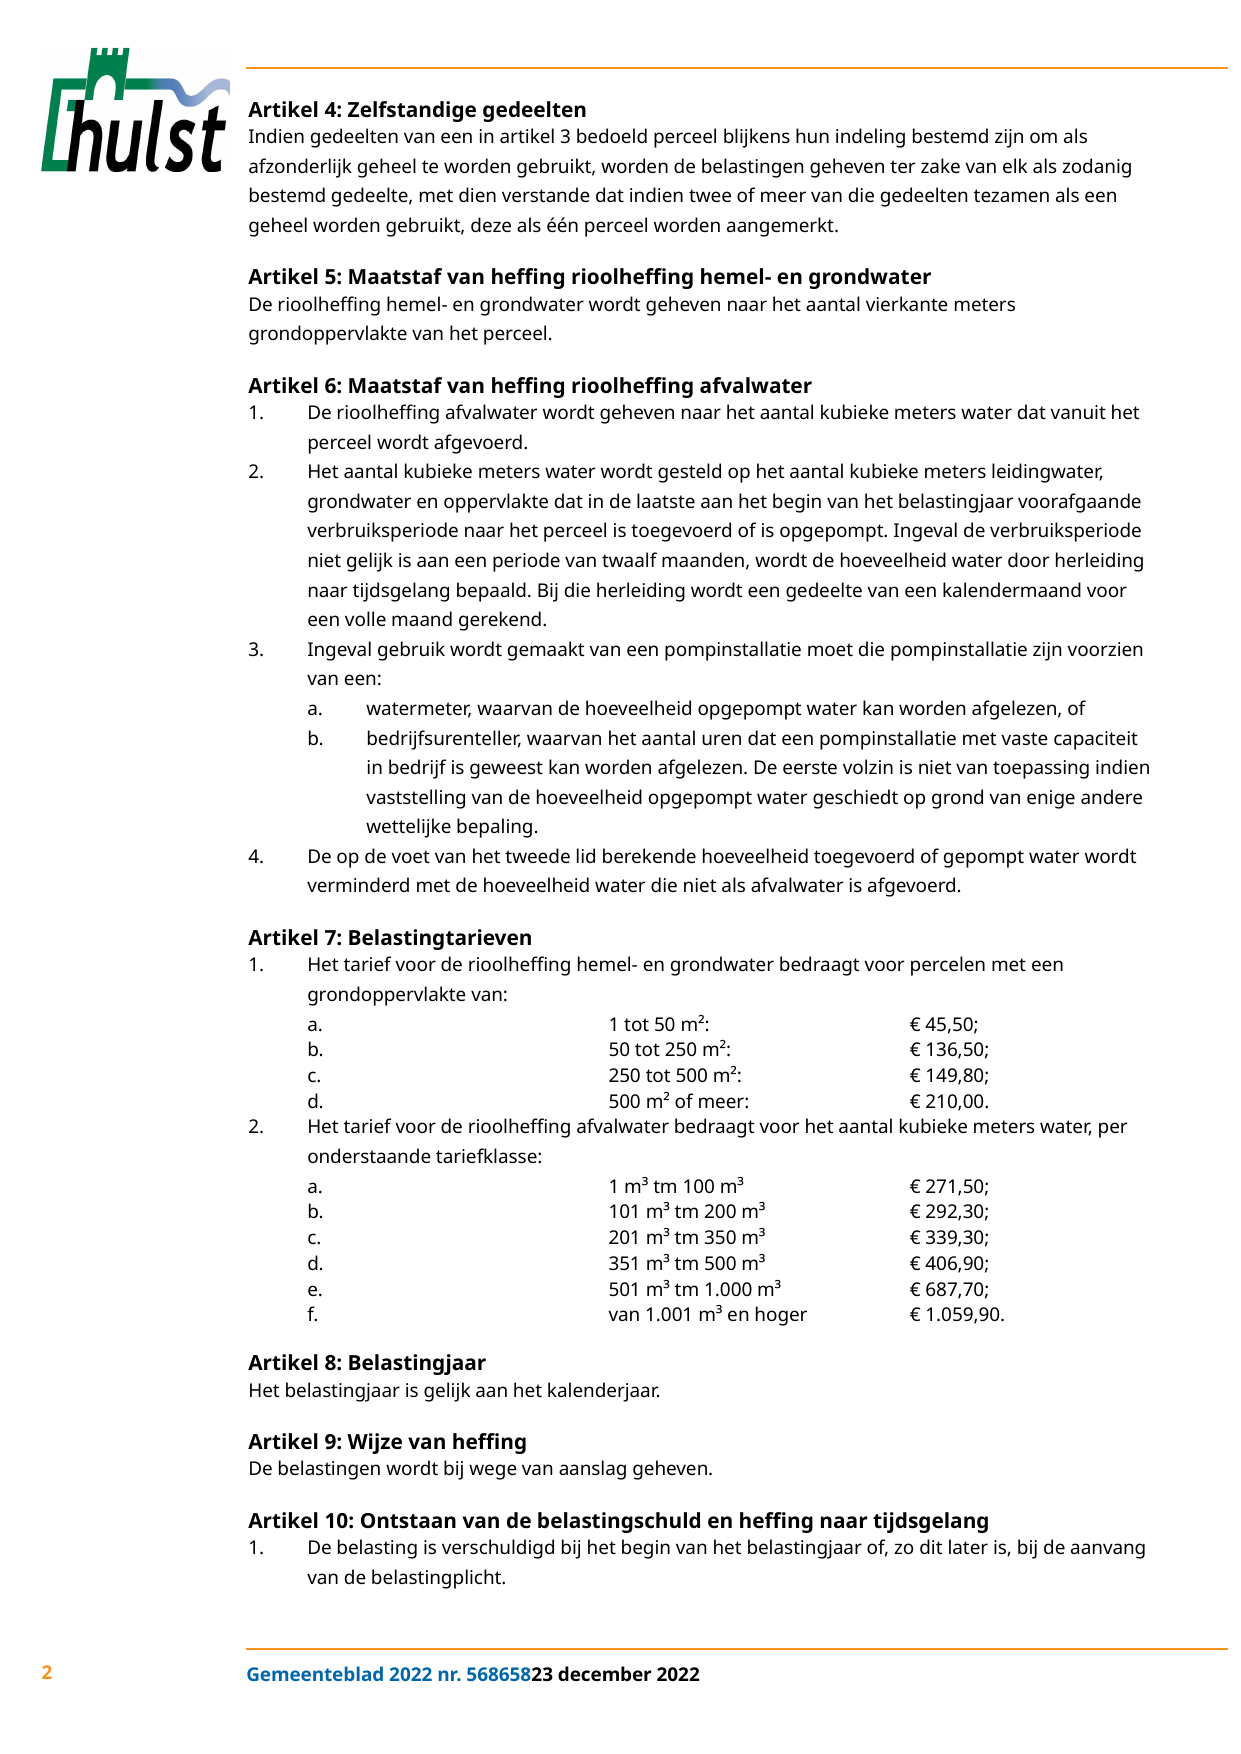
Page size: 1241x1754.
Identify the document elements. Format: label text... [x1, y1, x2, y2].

text Artikel 5: Maatstaf van heffing rioolheffing hemel- en grondwater [248, 262, 1152, 291]
table_cell f. [307, 1302, 608, 1327]
table_header a. [307, 1173, 608, 1199]
text Artikel 8: Belastingjaar [248, 1348, 1152, 1377]
text Artikel 10: Ontstaan van de belastingschuld en heffing naar tijdsgelang [248, 1506, 1152, 1534]
table_cell van 1.001 m³ en hoger [608, 1302, 909, 1327]
table_cell € 339,30; [910, 1225, 1211, 1250]
list De rioolheffing afvalwater wordt geheven naar het aantal kubieke meters water dat vanuit het perceel wordt afgevoerd. [248, 399, 1152, 454]
table_cell € 406,90; [910, 1250, 1211, 1276]
table_cell 201 m³ tm 350 m³ [608, 1225, 909, 1250]
list Het aantal kubieke meters water wordt gesteld op het aantal kubieke meters leidingwater, grondwater en oppervlakte dat in de laatste aan het begin van het belastingjaar voorafgaande verbruiksperiode naar het perceel is toegevoerd of is opgepompt. Ingeval de verbruiksperiode niet gelijk is aan een periode van twaalf maanden, wordt de hoeveelheid water door herleiding naar tijdsgelang bepaald. Bij die herleiding wordt een gedeelte van een kalendermaand voor een volle maand gerekend. [248, 458, 1152, 632]
table_cell c. [307, 1062, 608, 1088]
table_header 1 tot 50 m²: [608, 1011, 909, 1036]
table_cell d. [307, 1250, 608, 1276]
table_cell c. [307, 1225, 608, 1250]
table_header a. [307, 1011, 608, 1036]
table_cell 500 m² of meer: [608, 1088, 909, 1114]
table_cell € 292,30; [910, 1199, 1211, 1224]
list De belasting is verschuldigd bij het begin van het belastingjaar of, zo dit later is, bij de aanvang van de belastingplicht. [248, 1534, 1152, 1590]
table_cell € 149,80; [910, 1062, 1211, 1088]
table_header € 45,50; [910, 1011, 1211, 1036]
text De rioolheffing hemel- en grondwater wordt geheven naar het aantal vierkante meters grondoppervlakte van het perceel. [248, 291, 1152, 346]
table_cell d. [307, 1088, 608, 1114]
table_cell 101 m³ tm 200 m³ [608, 1199, 909, 1224]
table_cell € 210,00. [910, 1088, 1211, 1114]
table_header € 271,50; [910, 1173, 1211, 1199]
text Het belastingjaar is gelijk aan het kalenderjaar. [248, 1377, 1152, 1402]
table_cell € 1.059,90. [910, 1302, 1211, 1327]
text Indien gedeelten van een in artikel 3 bedoeld perceel blijkens hun indeling bestemd zijn om als afzonderlijk geheel te worden gebruikt, worden de belastingen geheven ter zake van elk als zodanig bestemd gedeelte, met dien verstande dat indien twee of meer van die gedeelten tezamen als een geheel worden gebruikt, deze als één perceel worden aangemerkt. [248, 123, 1152, 238]
list Ingeval gebruik wordt gemaakt van een pompinstallatie moet die pompinstallatie zijn voorzien van een: [248, 636, 1152, 691]
list Het tarief voor de rioolheffing hemel- en grondwater bedraagt voor percelen met een grondoppervlakte van: [248, 951, 1152, 1007]
picture [41, 47, 231, 172]
table_cell b. [307, 1199, 608, 1224]
table_cell b. [307, 1036, 608, 1062]
list bedrijfsurenteller, waarvan het aantal uren dat een pompinstallatie met vaste capaciteit in bedrijf is geweest kan worden afgelezen. De eerste volzin is niet van toepassing indien vaststelling van de hoeveelheid opgepompt water geschiedt op grond van enige andere wettelijke bepaling. [307, 725, 1152, 839]
table_cell € 136,50; [910, 1036, 1211, 1062]
text Artikel 9: Wijze van heffing [248, 1427, 1152, 1456]
list Het tarief voor de rioolheffing afvalwater bedraagt voor het aantal kubieke meters water, per onderstaande tariefklasse: [248, 1114, 1152, 1169]
text Artikel 4: Zelfstandige gedeelten [248, 95, 1152, 123]
list watermeter, waarvan de hoeveelheid opgepompt water kan worden afgelezen, of [307, 695, 1152, 721]
table_cell 50 tot 250 m²: [608, 1036, 909, 1062]
table_header 1 m³ tm 100 m³ [608, 1173, 909, 1199]
text Artikel 7: Belastingtarieven [248, 923, 1152, 951]
text De belastingen wordt bij wege van aanslag geheven. [248, 1456, 1152, 1481]
text Artikel 6: Maatstaf van heffing rioolheffing afvalwater [248, 371, 1152, 399]
table_cell 501 m³ tm 1.000 m³ [608, 1276, 909, 1302]
table_cell e. [307, 1276, 608, 1302]
list De op de voet van het tweede lid berekende hoeveelheid toegevoerd of gepompt water wordt verminderd met de hoeveelheid water die niet als afvalwater is afgevoerd. [248, 843, 1152, 898]
table_cell € 687,70; [910, 1276, 1211, 1302]
table_cell 250 tot 500 m²: [608, 1062, 909, 1088]
table_cell 351 m³ tm 500 m³ [608, 1250, 909, 1276]
